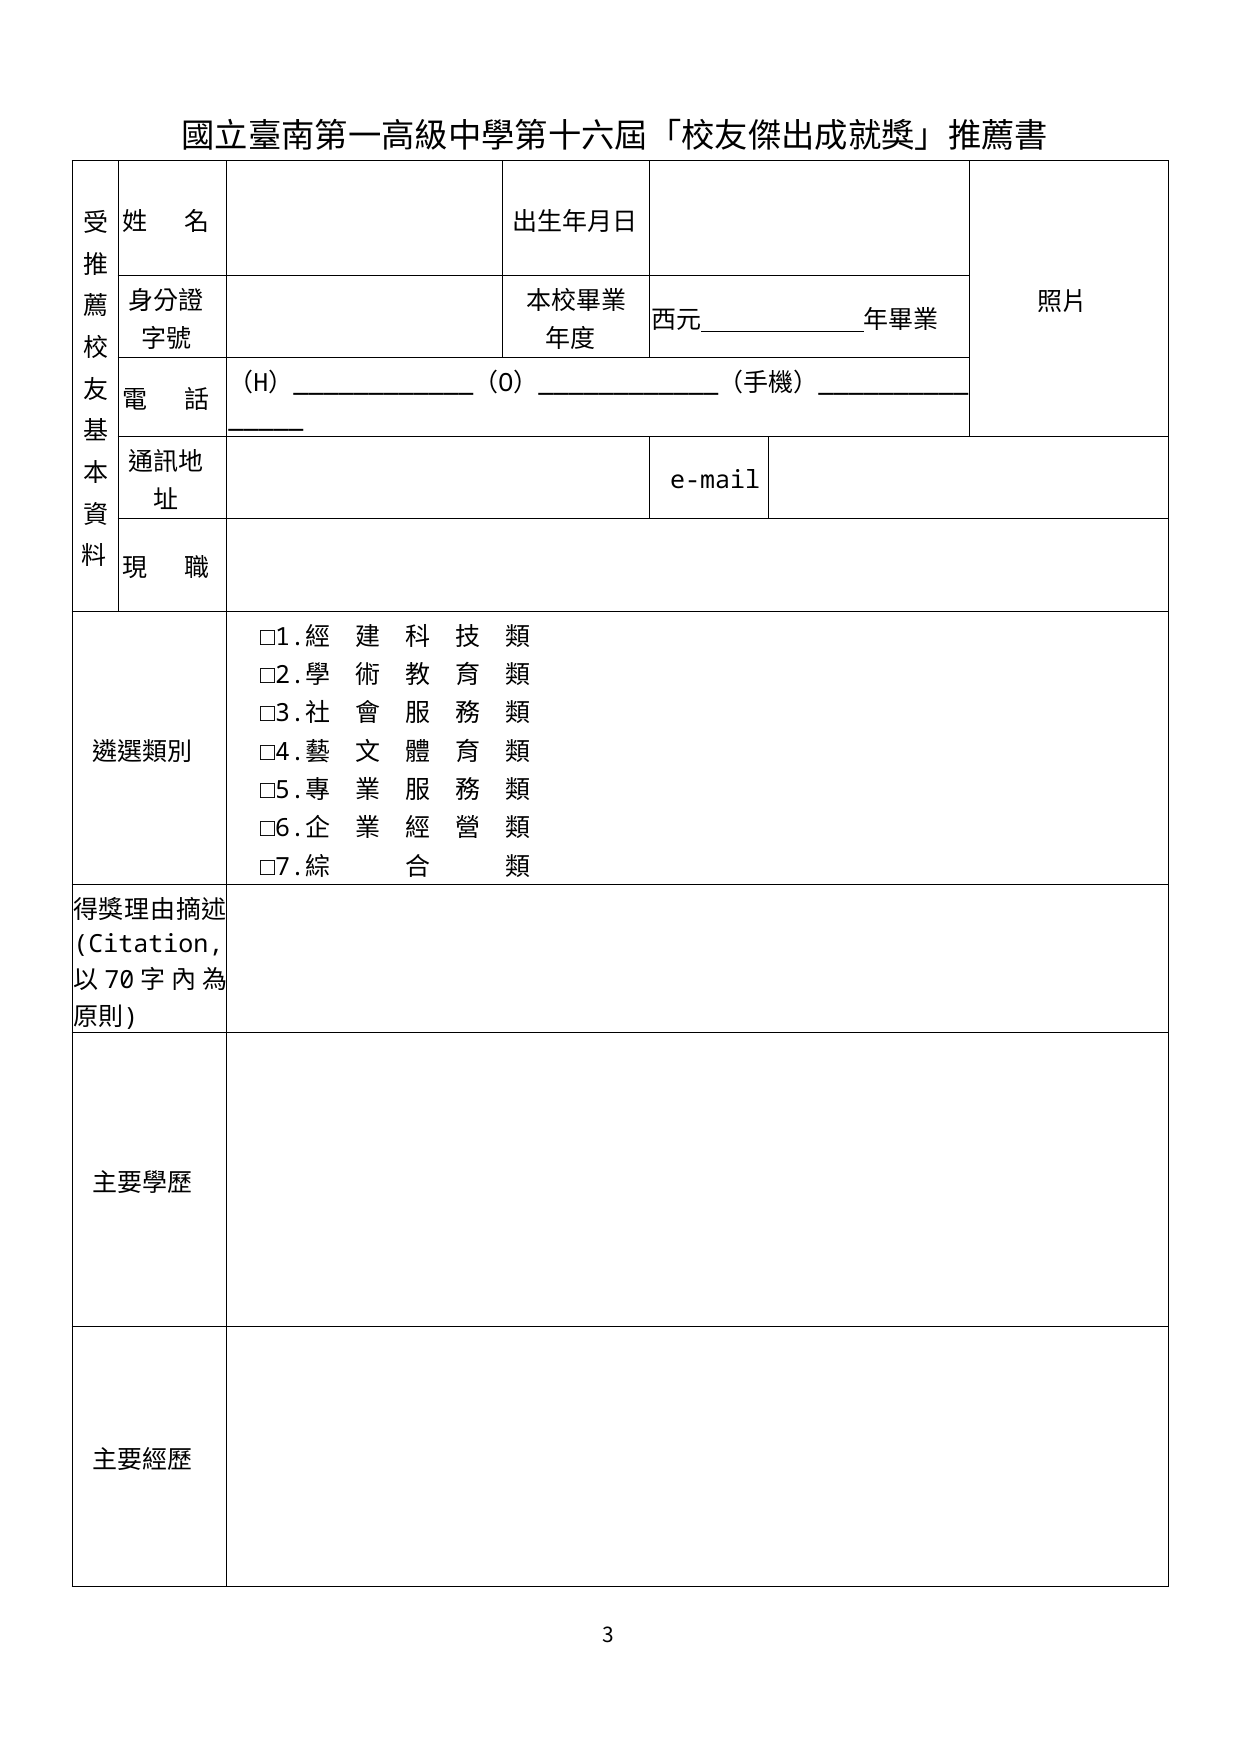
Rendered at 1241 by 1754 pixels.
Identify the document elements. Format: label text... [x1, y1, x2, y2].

table_header 受推薦校友基本資 料 [73, 161, 118, 611]
table_cell 身分證字號 [119, 276, 226, 357]
table_cell 通訊地址 [119, 437, 226, 517]
table_cell [227, 1033, 1168, 1326]
table_cell 電 話 [119, 358, 226, 436]
table_header [650, 161, 969, 275]
table_cell [227, 437, 649, 517]
table_header 出生年月日 [503, 161, 649, 275]
table_cell （H）____________（O）____________（手機）_______________ [227, 358, 969, 436]
table_cell [227, 1327, 1168, 1586]
table_cell e-mail [650, 437, 768, 517]
table_cell 主要學歷 [73, 1033, 226, 1326]
table_cell 得獎理由摘述(Citation,以70字內為原則) [73, 885, 226, 1032]
table_cell 遴選類別 [73, 612, 226, 884]
table_cell [227, 276, 502, 357]
table_header 照片 [970, 161, 1168, 436]
table_cell 主要經歷 [73, 1327, 226, 1586]
table_cell 本校畢業 年度 [503, 276, 649, 357]
table_cell [769, 437, 1168, 517]
table_header [227, 161, 502, 275]
table_cell [227, 519, 1168, 611]
subtitle 國立臺南第一高級中學第十六屆「校友傑出成就獎」推薦書 [181, 109, 1216, 157]
table_header 姓 名 [119, 161, 226, 275]
table_cell □1.經 建 科 技 類 □2.學 術 教 育 類 □3.社 會 服 務 類 □4.藝 文 體 育 類 □5.專 業 服 務 類 □6.企 業 經 營 類 □7.綜 合 類 [227, 612, 1168, 884]
table_cell [227, 885, 1168, 1032]
table_cell 現 職 [119, 519, 226, 611]
table_cell 西元 年畢業 [650, 276, 969, 357]
